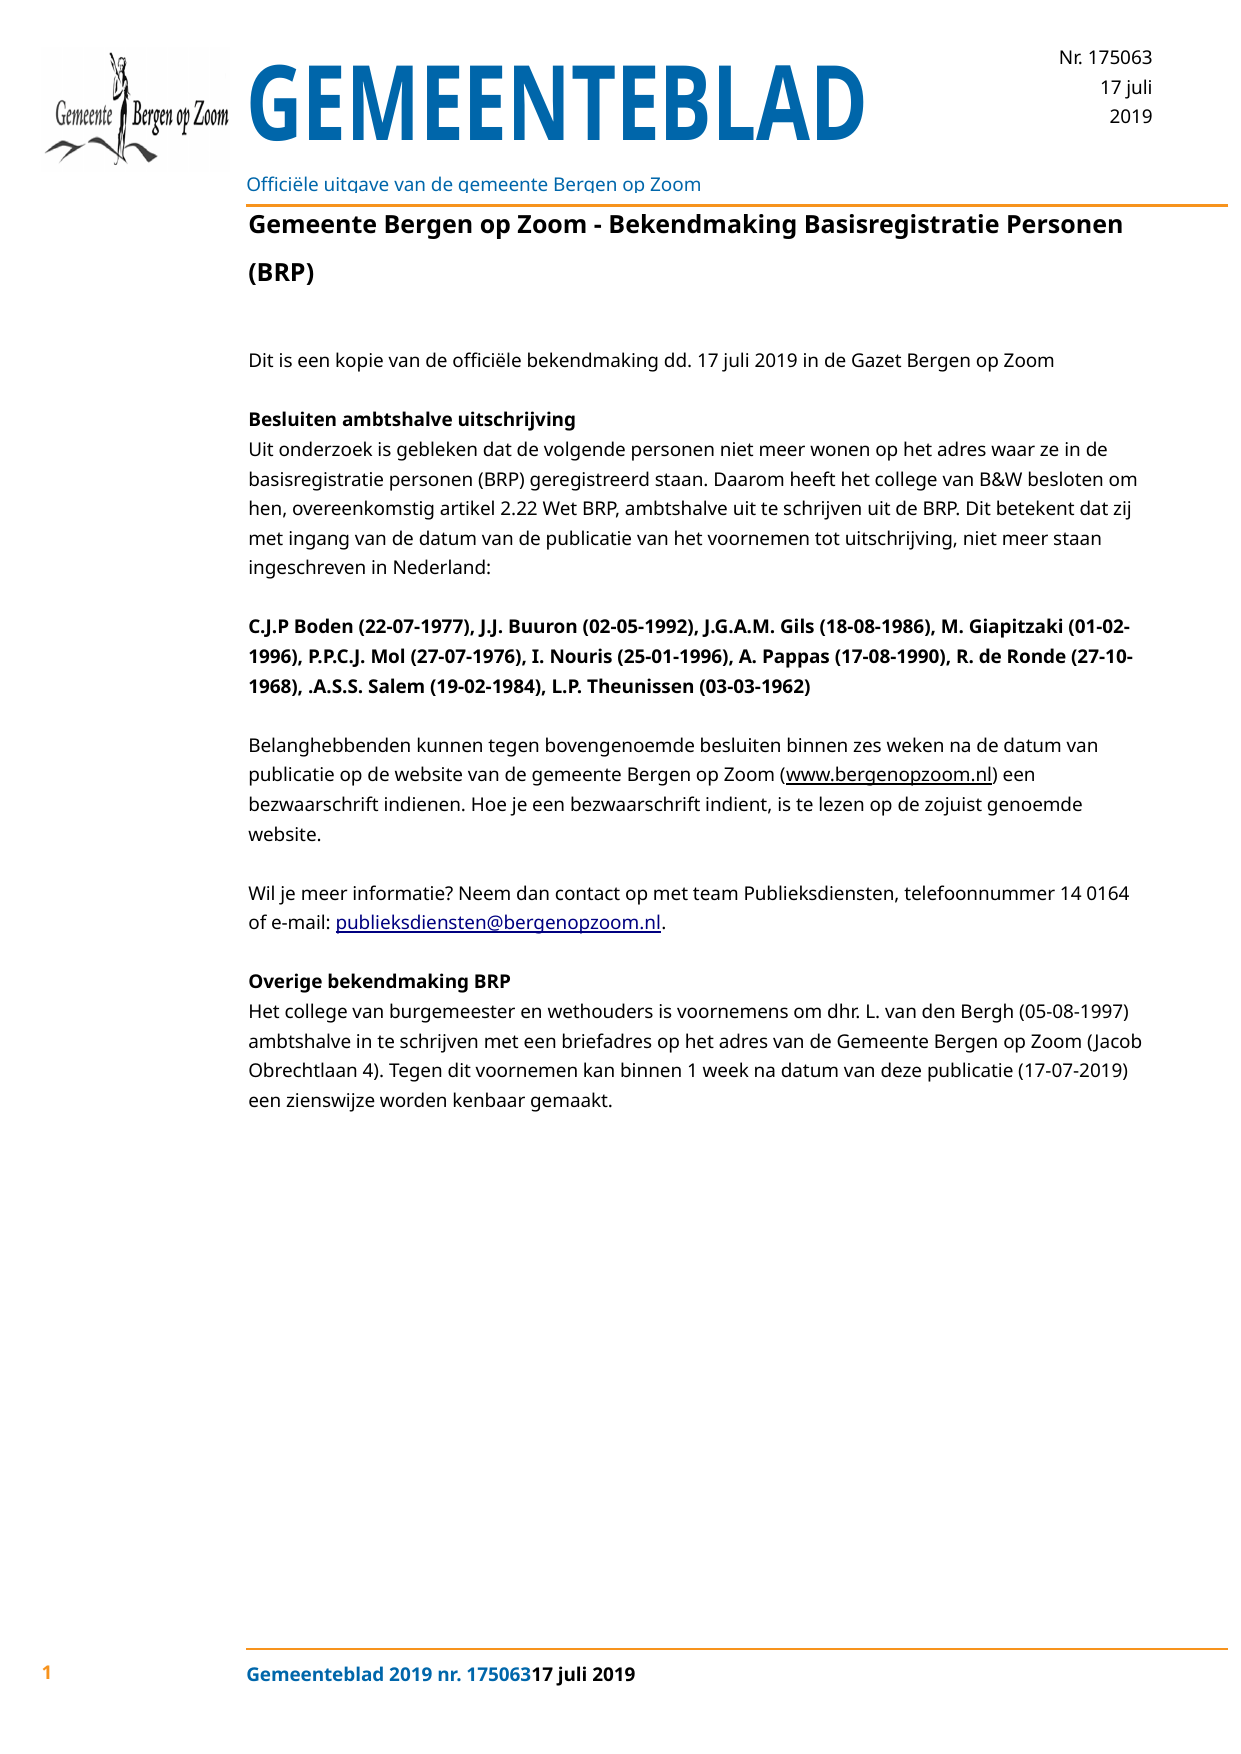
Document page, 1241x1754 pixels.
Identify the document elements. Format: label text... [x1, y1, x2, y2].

picture [41, 47, 231, 172]
text Besluiten ambtshalve uitschrijving [248, 407, 1152, 432]
text Overige bekendmaking BRP [248, 969, 1152, 994]
text Het college van burgemeester en wethouders is voornemens om dhr. L. van den Bergh (05-08-1997) ambtshalve in te schrijven met een briefadres op het adres van de Gemeente Bergen op Zoom (Jacob Obrechtlaan 4). Tegen dit voornemen kan binnen 1 week na datum van deze publicatie (17-07-2019) een zienswijze worden kenbaar gemaakt. [248, 998, 1152, 1113]
text C.J.P Boden (22-07-1977), J.J. Buuron (02-05-1992), J.G.A.M. Gils (18-08-1986), M. Giapitzaki (01-02-1996), P.P.C.J. Mol (27-07-1976), I. Nouris (25-01-1996), A. Pappas (17-08-1990), R. de Ronde (27-10-1968), .A.S.S. Salem (19-02-1984), L.P. Theunissen (03-03-1962) [248, 614, 1152, 699]
text Uit onderzoek is gebleken dat de volgende personen niet meer wonen op het adres waar ze in de basisregistratie personen (BRP) geregistreerd staan. Daarom heeft het college van B&W besloten om hen, overeenkomstig artikel 2.22 Wet BRP, ambtshalve uit te schrijven uit de BRP. Dit betekent dat zij met ingang van de datum van de publicatie van het voornemen tot uitschrijving, niet meer staan ingeschreven in Nederland: [248, 436, 1152, 580]
text Wil je meer informatie? Neem dan contact op met team Publieksdiensten, telefoonnummer 14 0164 of e-mail: publieksdiensten@bergenopzoom.nl. [248, 880, 1152, 935]
text Gemeente Bergen op Zoom - Bekendmaking Basisregistratie Personen (BRP) [248, 207, 1152, 288]
text Belanghebbenden kunnen tegen bovengenoemde besluiten binnen zes weken na de datum van publicatie op de website van de gemeente Bergen op Zoom (www.bergenopzoom.nl) een bezwaarschrift indienen. Hoe je een bezwaarschrift indient, is te lezen op de zojuist genoemde website. [248, 732, 1152, 847]
text Dit is een kopie van de officiële bekendmaking dd. 17 juli 2019 in de Gazet Bergen op Zoom [248, 347, 1152, 373]
